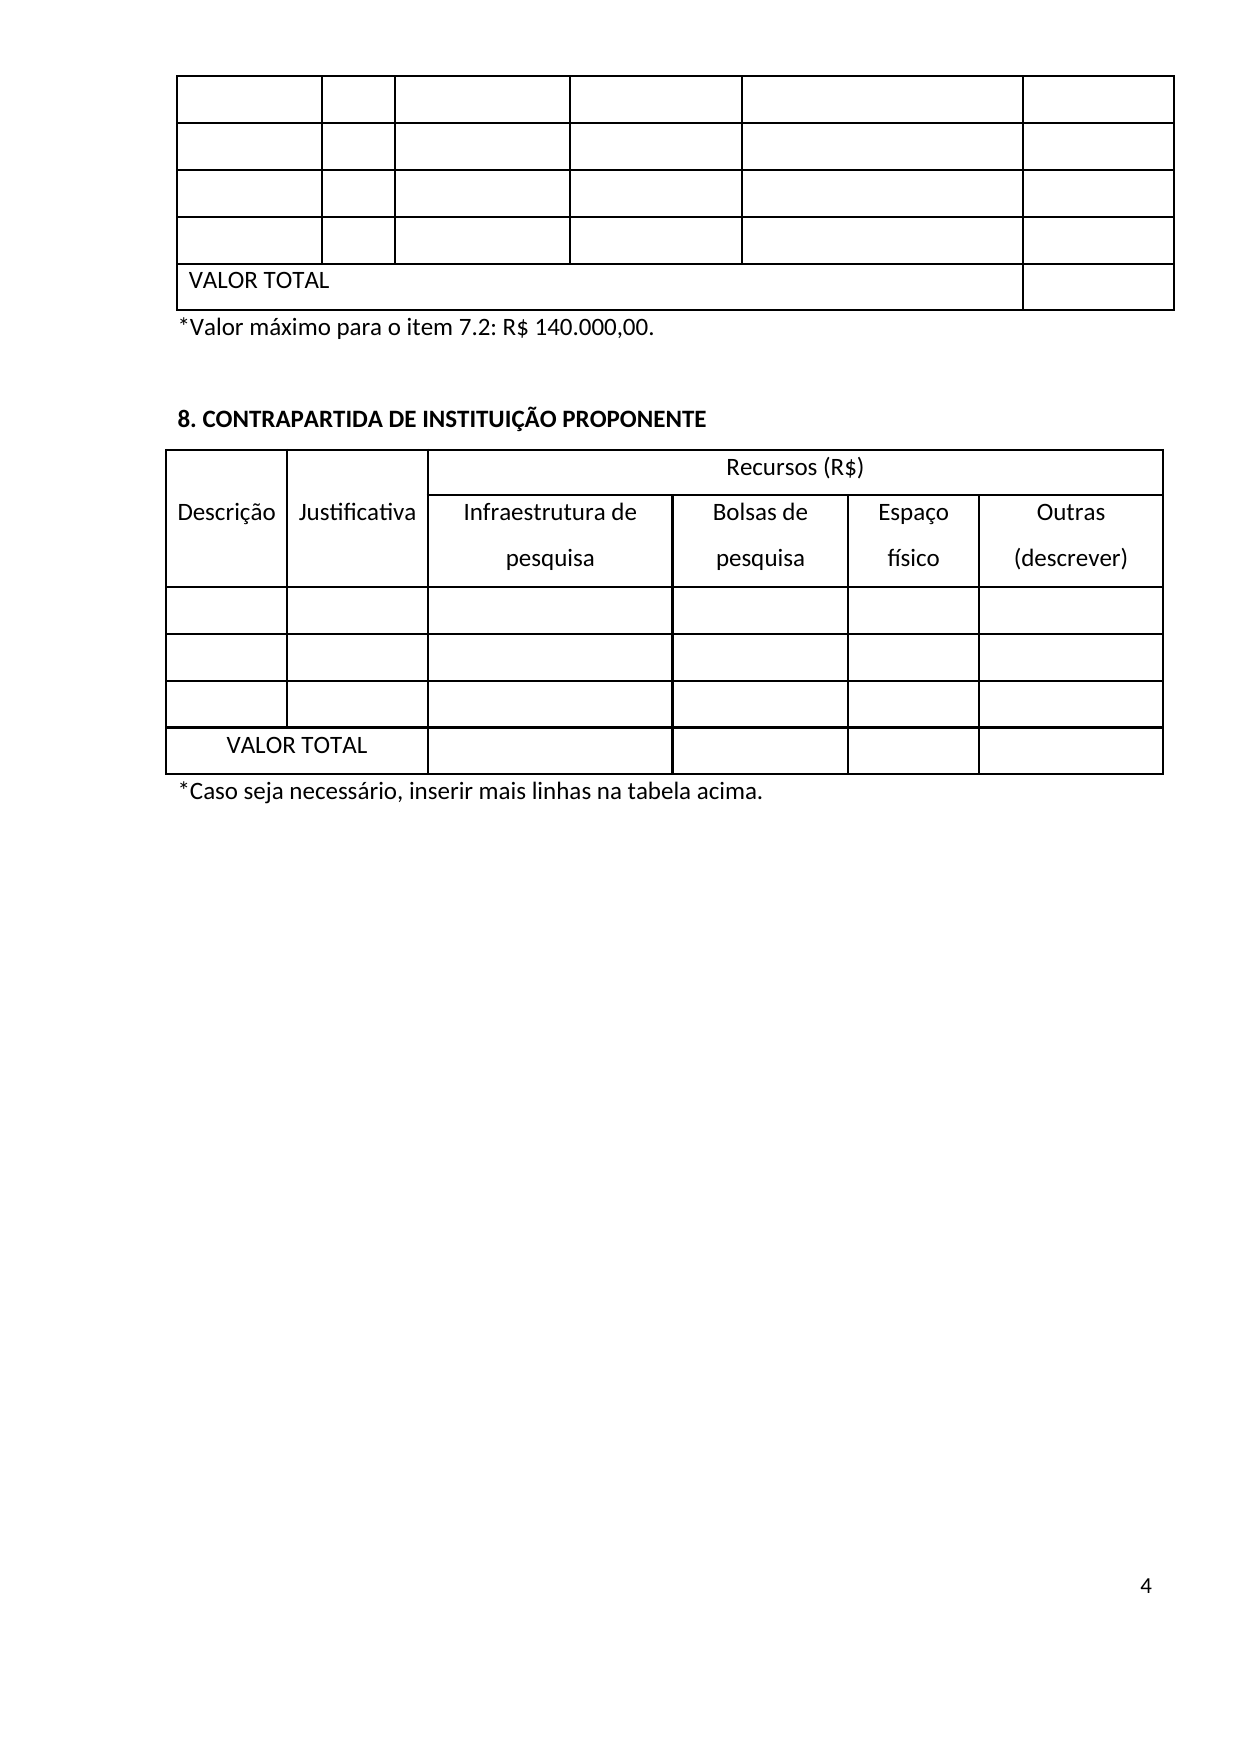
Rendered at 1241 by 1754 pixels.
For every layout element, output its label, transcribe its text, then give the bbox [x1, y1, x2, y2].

table_cell Outras (descrever) [980, 496, 1162, 586]
table_cell [743, 124, 1022, 169]
table_cell [323, 124, 394, 169]
table_cell [1024, 124, 1173, 169]
table_cell [288, 588, 427, 633]
table_cell [743, 218, 1022, 262]
table_cell [1024, 171, 1173, 216]
table_cell [288, 682, 427, 726]
table_header Descrição [167, 451, 286, 586]
table_header Recursos (R$) [429, 451, 1162, 494]
table_cell [429, 588, 671, 633]
table_cell [396, 77, 569, 122]
table_cell [571, 171, 741, 216]
text 8. CONTRAPARTIDA DE INSTITUIÇÃO PROPONENTE [177, 403, 1152, 433]
table_cell [980, 588, 1162, 633]
table_cell [1024, 265, 1173, 309]
table_cell [980, 682, 1162, 726]
table_header Justificativa [288, 451, 427, 586]
table_cell [167, 635, 286, 679]
table_cell VALOR TOTAL [167, 729, 427, 773]
table_cell [429, 682, 671, 726]
table_cell Espaço físico [849, 496, 978, 586]
table_cell [429, 729, 671, 773]
table_cell [396, 171, 569, 216]
table_cell [396, 124, 569, 169]
table_cell [980, 635, 1162, 679]
table_cell [323, 218, 394, 262]
table_cell [178, 77, 321, 122]
table_cell Bolsas de pesquisa [674, 496, 847, 586]
table_cell [849, 635, 978, 679]
table_cell [396, 218, 569, 262]
table_cell VALOR TOTAL [178, 265, 1022, 309]
table_cell [674, 588, 847, 633]
table_cell [1024, 218, 1173, 262]
table_cell [849, 588, 978, 633]
table_cell [571, 124, 741, 169]
text *Valor máximo para o item 7.2: R$ 140.000,00. [177, 311, 1152, 342]
table_cell [849, 729, 978, 773]
table_cell [743, 77, 1022, 122]
table_cell [980, 729, 1162, 773]
table_cell [743, 171, 1022, 216]
table_cell [429, 635, 671, 679]
table_cell [1024, 77, 1173, 122]
table_cell [167, 588, 286, 633]
table_cell Infraestrutura de pesquisa [429, 496, 671, 586]
table_cell [571, 77, 741, 122]
text *Caso seja necessário, inserir mais linhas na tabela acima. [177, 775, 1152, 806]
table_cell [178, 171, 321, 216]
table_cell [323, 77, 394, 122]
table_cell [849, 682, 978, 726]
table_cell [178, 124, 321, 169]
table_cell [167, 682, 286, 726]
table_cell [178, 218, 321, 262]
table_cell [571, 218, 741, 262]
table_cell [288, 635, 427, 679]
table_cell [323, 171, 394, 216]
table_cell [674, 682, 847, 726]
table_cell [674, 729, 847, 773]
table_cell [674, 635, 847, 679]
